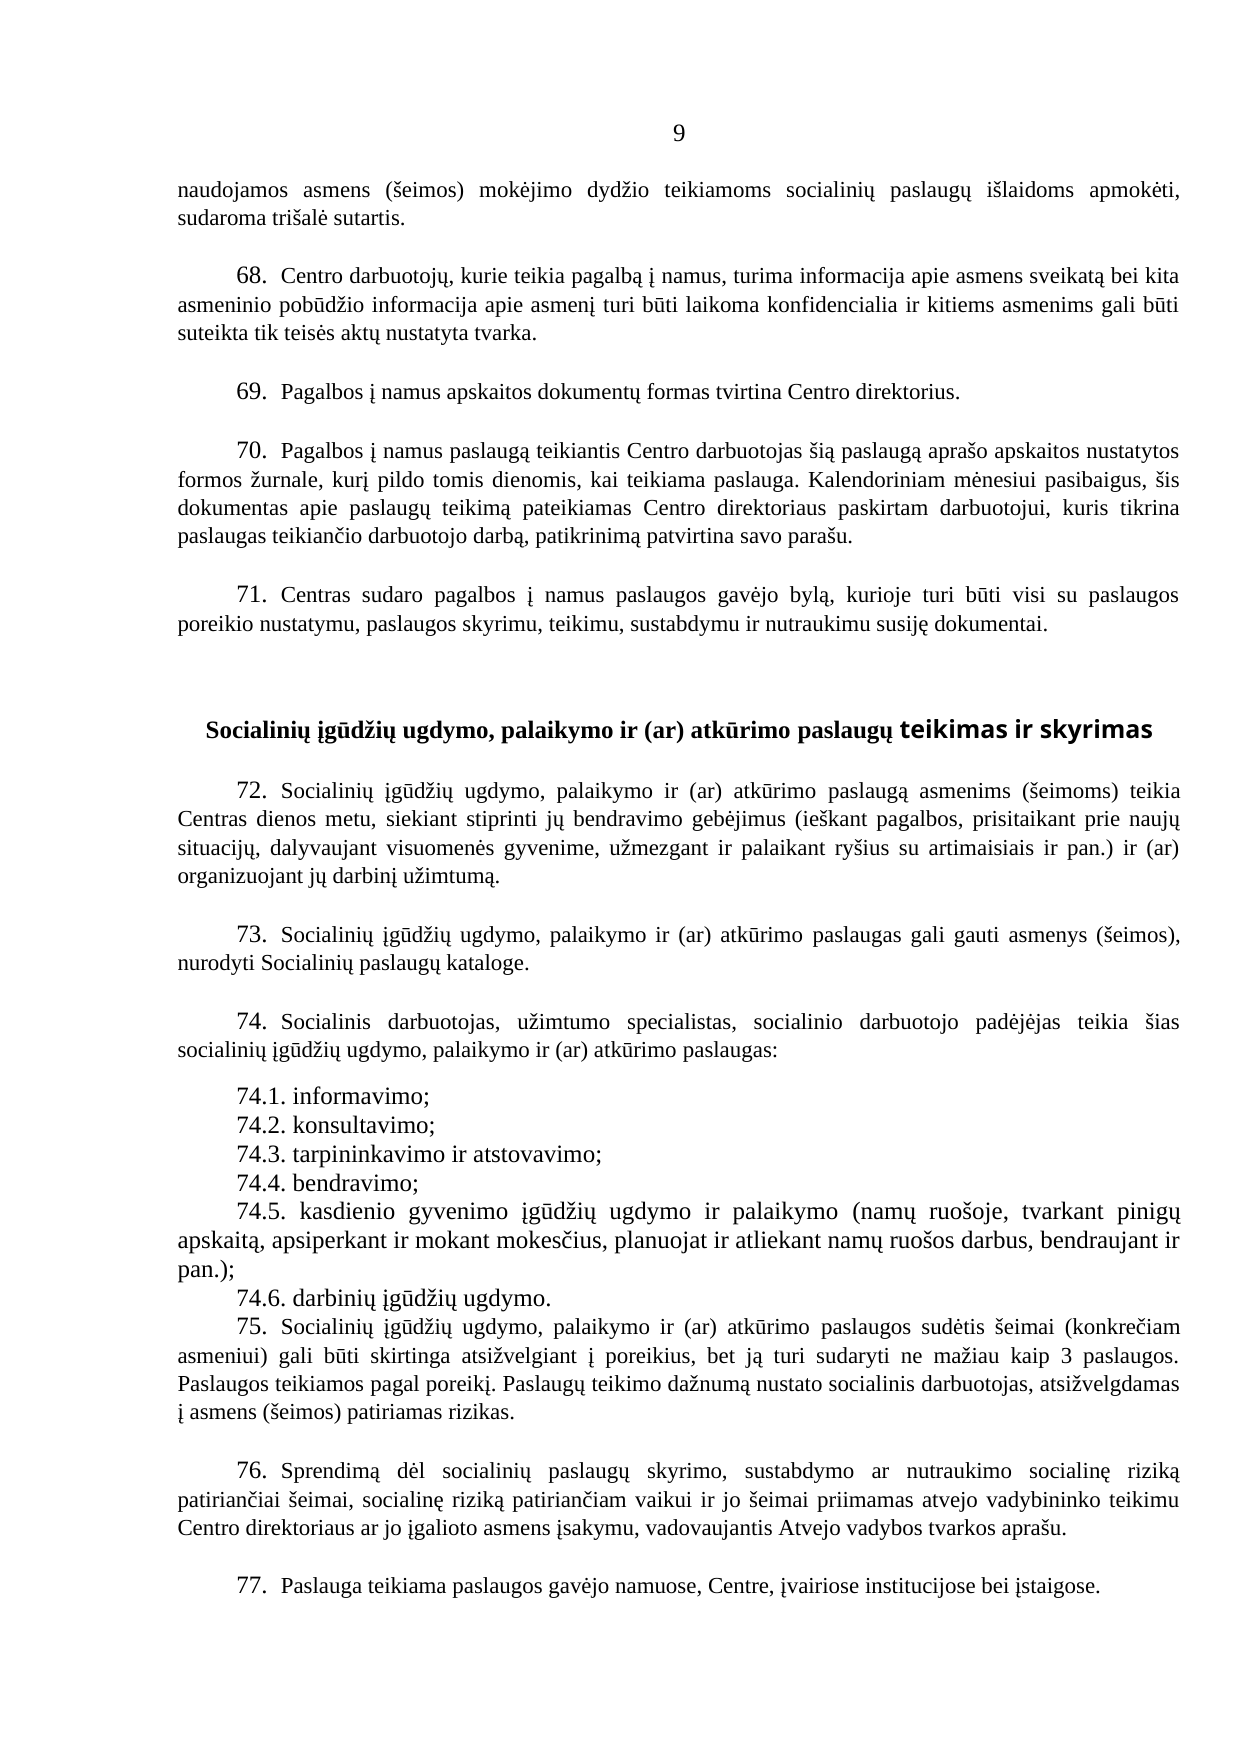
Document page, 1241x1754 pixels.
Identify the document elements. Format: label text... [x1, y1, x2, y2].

text 71. Centras sudaro pagalbos į namus paslaugos gavėjo bylą, kurioje turi būti visi su paslaugos poreikio nustatymu, paslaugos skyrimu, teikimu, sustabdymu ir nutraukimu susiję dokumentai. [177, 579, 1181, 636]
text 74.2. konsultavimo; [177, 1110, 1181, 1139]
text 75. Socialinių įgūdžių ugdymo, palaikymo ir (ar) atkūrimo paslaugos sudėtis šeimai (konkrečiam asmeniui) gali būti skirtinga atsižvelgiant į poreikius, bet ją turi sudaryti ne mažiau kaip 3 paslaugos. Paslaugos teikiamos pagal poreikį. Paslaugų teikimo dažnumą nustato socialinis darbuotojas, atsižvelgdamas į asmens (šeimos) patiriamas rizikas. [177, 1311, 1181, 1424]
text 74.3. tarpininkavimo ir atstovavimo; [177, 1139, 1181, 1168]
text 74.6. darbinių įgūdžių ugdymo. [177, 1283, 1181, 1311]
text 70. Pagalbos į namus paslaugą teikiantis Centro darbuotojas šią paslaugą aprašo apskaitos nustatytos formos žurnale, kurį pildo tomis dienomis, kai teikiama paslauga. Kalendoriniam mėnesiui pasibaigus, šis dokumentas apie paslaugų teikimą pateikiamas Centro direktoriaus paskirtam darbuotojui, kuris tikrina paslaugas teikiančio darbuotojo darbą, patikrinimą patvirtina savo parašu. [177, 436, 1181, 549]
text 74. Socialinis darbuotojas, užimtumo specialistas, socialinio darbuotojo padėjėjas teikia šias socialinių įgūdžių ugdymo, palaikymo ir (ar) atkūrimo paslaugas: [177, 1006, 1181, 1063]
text 74.5. kasdienio gyvenimo įgūdžių ugdymo ir palaikymo (namų ruošoje, tvarkant pinigų apskaitą, apsiperkant ir mokant mokesčius, planuojat ir atliekant namų ruošos darbus, bendraujant ir pan.); [177, 1196, 1181, 1283]
text 76. Sprendimą dėl socialinių paslaugų skyrimo, sustabdymo ar nutraukimo socialinę riziką patiriančiai šeimai, socialinę riziką patiriančiam vaikui ir jo šeimai priimamas atvejo vadybininko teikimu Centro direktoriaus ar jo įgalioto asmens įsakymu, vadovaujantis Atvejo vadybos tvarkos aprašu. [177, 1455, 1181, 1540]
text naudojamos asmens (šeimos) mokėjimo dydžio teikiamoms socialinių paslaugų išlaidoms apmokėti, sudaroma trišalė sutartis. [177, 176, 1181, 230]
text 77. Paslauga teikiama paslaugos gavėjo namuose, Centre, įvairiose institucijose bei įstaigose. [177, 1571, 1181, 1599]
text 74.1. informavimo; [177, 1081, 1181, 1110]
text 74.4. bendravimo; [177, 1168, 1181, 1196]
text 72. Socialinių įgūdžių ugdymo, palaikymo ir (ar) atkūrimo paslaugą asmenims (šeimoms) teikia Centras dienos metu, siekiant stiprinti jų bendravimo gebėjimus (ieškant pagalbos, prisitaikant prie naujų situacijų, dalyvaujant visuomenės gyvenime, užmezgant ir palaikant ryšius su artimaisiais ir pan.) ir (ar) organizuojant jų darbinį užimtumą. [177, 775, 1181, 888]
text 73. Socialinių įgūdžių ugdymo, palaikymo ir (ar) atkūrimo paslaugas gali gauti asmenys (šeimos), nurodyti Socialinių paslaugų kataloge. [177, 919, 1181, 976]
text 69. Pagalbos į namus apskaitos dokumentų formas tvirtina Centro direktorius. [177, 376, 1181, 405]
text Socialinių įgūdžių ugdymo, palaikymo ir (ar) atkūrimo paslaugų teikimas ir skyrimas [177, 712, 1181, 746]
text 68. Centro darbuotojų, kurie teikia pagalbą į namus, turima informacija apie asmens sveikatą bei kita asmeninio pobūdžio informacija apie asmenį turi būti laikoma konfidencialia ir kitiems asmenims gali būti suteikta tik teisės aktų nustatyta tvarka. [177, 261, 1181, 346]
